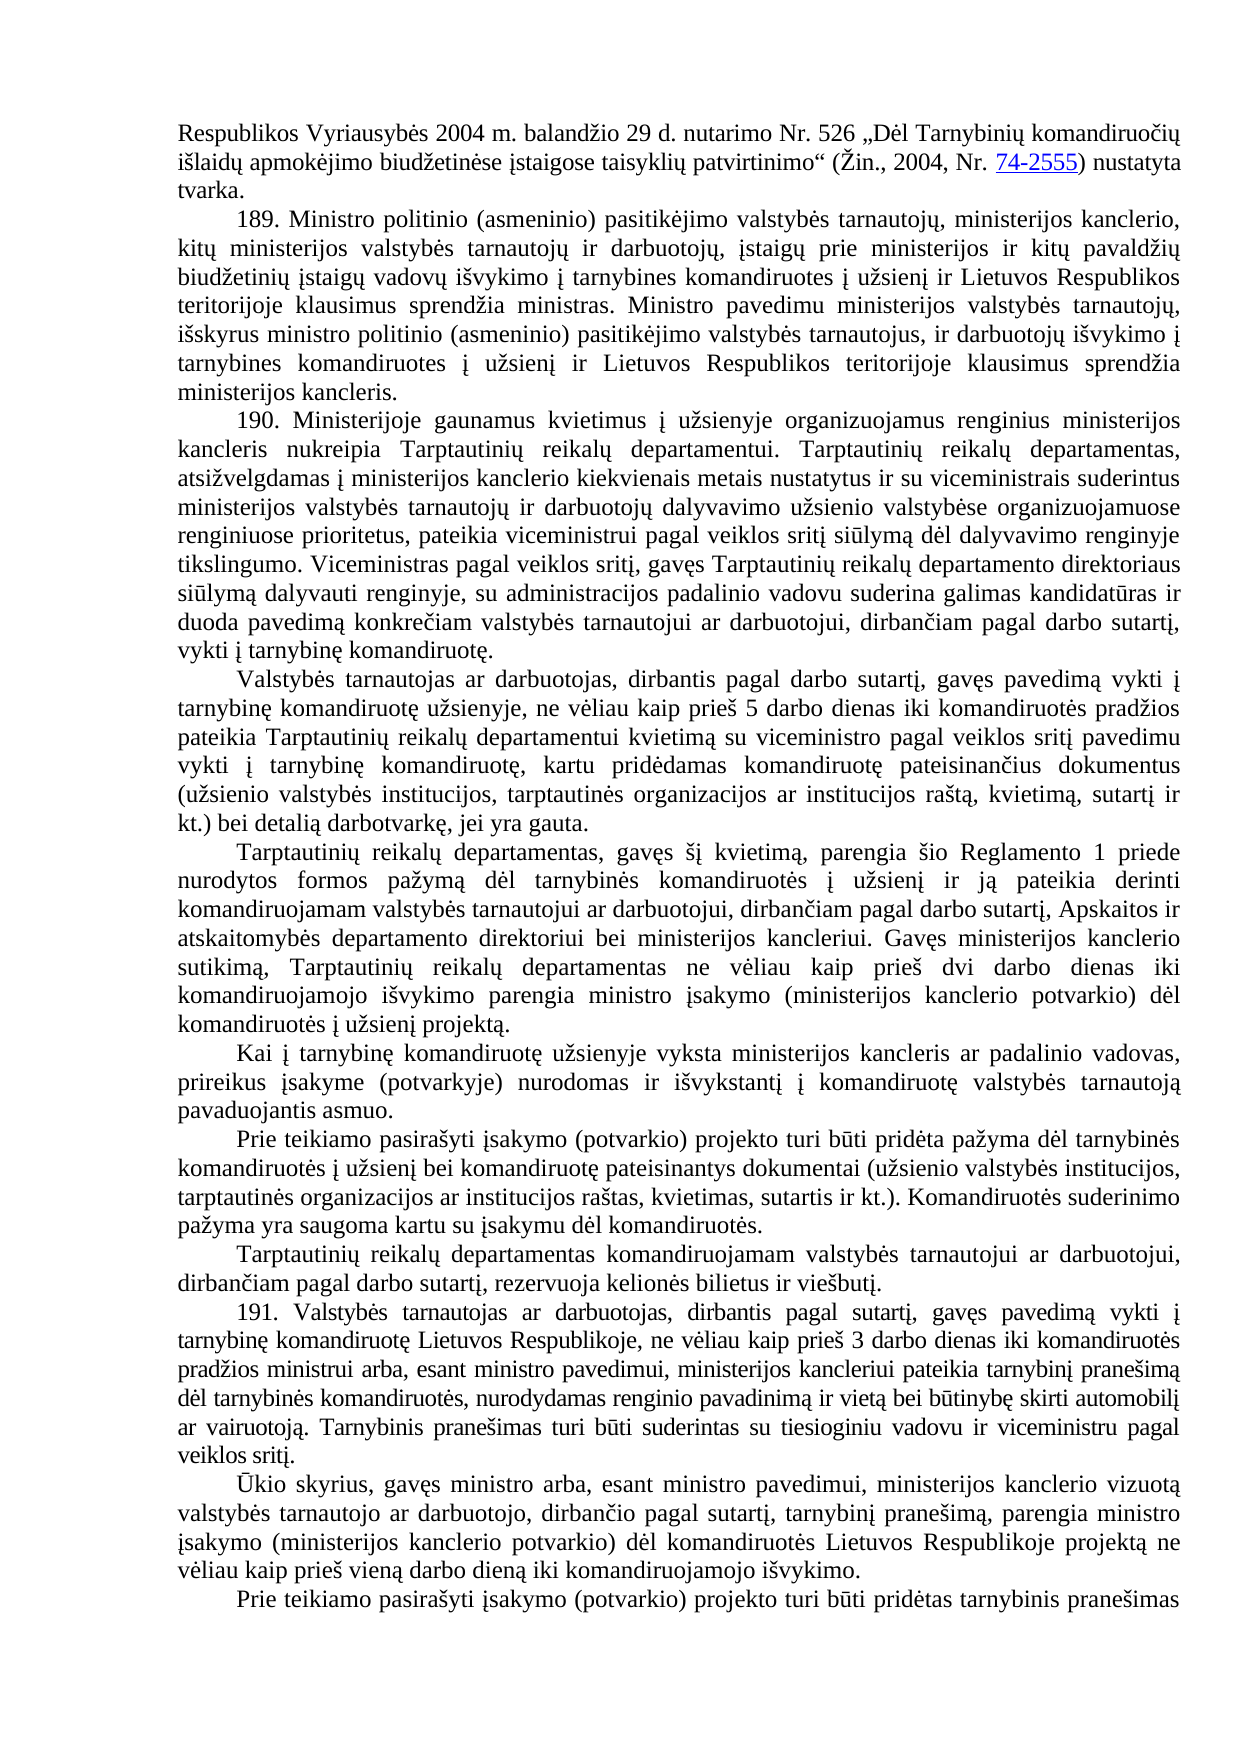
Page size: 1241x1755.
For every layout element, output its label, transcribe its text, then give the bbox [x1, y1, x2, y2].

text 189. Ministro politinio (asmeninio) pasitikėjimo valstybės tarnautojų, ministerijos kanclerio, kitų ministerijos valstybės tarnautojų ir darbuotojų, įstaigų prie ministerijos ir kitų pavaldžių biudžetinių įstaigų vadovų išvykimo į tarnybines komandiruotes į užsienį ir Lietuvos Respublikos teritorijoje klausimus sprendžia ministras. Ministro pavedimu ministerijos valstybės tarnautojų, išskyrus ministro politinio (asmeninio) pasitikėjimo valstybės tarnautojus, ir darbuotojų išvykimo į tarnybines komandiruotes į užsienį ir Lietuvos Respublikos teritorijoje klausimus sprendžia ministerijos kancleris. [177, 204, 1181, 406]
text Kai į tarnybinę komandiruotę užsienyje vyksta ministerijos kancleris ar padalinio vadovas, prireikus įsakyme (potvarkyje) nurodomas ir išvykstantį į komandiruotę valstybės tarnautoją pavaduojantis asmuo. [177, 1038, 1181, 1124]
text Prie teikiamo pasirašyti įsakymo (potvarkio) projekto turi būti pridėta pažyma dėl tarnybinės komandiruotės į užsienį bei komandiruotę pateisinantys dokumentai (užsienio valstybės institucijos, tarptautinės organizacijos ar institucijos raštas, kvietimas, sutartis ir kt.). Komandiruotės suderinimo pažyma yra saugoma kartu su įsakymu dėl komandiruotės. [177, 1124, 1181, 1239]
text Prie teikiamo pasirašyti įsakymo (potvarkio) projekto turi būti pridėtas tarnybinis pranešimas [177, 1584, 1181, 1613]
text Respublikos Vyriausybės 2004 m. balandžio 29 d. nutarimo Nr. 526 „Dėl Tarnybinių komandiruočių išlaidų apmokėjimo biudžetinėse įstaigose taisyklių patvirtinimo“ (Žin., 2004, Nr. 74-2555) nustatyta tvarka. [177, 118, 1181, 204]
text Tarptautinių reikalų departamentas, gavęs šį kvietimą, parengia šio Reglamento 1 priede nurodytos formos pažymą dėl tarnybinės komandiruotės į užsienį ir ją pateikia derinti komandiruojamam valstybės tarnautojui ar darbuotojui, dirbančiam pagal darbo sutartį, Apskaitos ir atskaitomybės departamento direktoriui bei ministerijos kancleriui. Gavęs ministerijos kanclerio sutikimą, Tarptautinių reikalų departamentas ne vėliau kaip prieš dvi darbo dienas iki komandiruojamojo išvykimo parengia ministro įsakymo (ministerijos kanclerio potvarkio) dėl komandiruotės į užsienį projektą. [177, 837, 1181, 1038]
text Valstybės tarnautojas ar darbuotojas, dirbantis pagal darbo sutartį, gavęs pavedimą vykti į tarnybinę komandiruotę užsienyje, ne vėliau kaip prieš 5 darbo dienas iki komandiruotės pradžios pateikia Tarptautinių reikalų departamentui kvietimą su viceministro pagal veiklos sritį pavedimu vykti į tarnybinę komandiruotę, kartu pridėdamas komandiruotę pateisinančius dokumentus (užsienio valstybės institucijos, tarptautinės organizacijos ar institucijos raštą, kvietimą, sutartį ir kt.) bei detalią darbotvarkę, jei yra gauta. [177, 664, 1181, 837]
text Tarptautinių reikalų departamentas komandiruojamam valstybės tarnautojui ar darbuotojui, dirbančiam pagal darbo sutartį, rezervuoja kelionės bilietus ir viešbutį. [177, 1239, 1181, 1297]
text 190. Ministerijoje gaunamus kvietimus į užsienyje organizuojamus renginius ministerijos kancleris nukreipia Tarptautinių reikalų departamentui. Tarptautinių reikalų departamentas, atsižvelgdamas į ministerijos kanclerio kiekvienais metais nustatytus ir su viceministrais suderintus ministerijos valstybės tarnautojų ir darbuotojų dalyvavimo užsienio valstybėse organizuojamuose renginiuose prioritetus, pateikia viceministrui pagal veiklos sritį siūlymą dėl dalyvavimo renginyje tikslingumo. Viceministras pagal veiklos sritį, gavęs Tarptautinių reikalų departamento direktoriaus siūlymą dalyvauti renginyje, su administracijos padalinio vadovu suderina galimas kandidatūras ir duoda pavedimą konkrečiam valstybės tarnautojui ar darbuotojui, dirbančiam pagal darbo sutartį, vykti į tarnybinę komandiruotę. [177, 406, 1181, 664]
text Ūkio skyrius, gavęs ministro arba, esant ministro pavedimui, ministerijos kanclerio vizuotą valstybės tarnautojo ar darbuotojo, dirbančio pagal sutartį, tarnybinį pranešimą, parengia ministro įsakymo (ministerijos kanclerio potvarkio) dėl komandiruotės Lietuvos Respublikoje projektą ne vėliau kaip prieš vieną darbo dieną iki komandiruojamojo išvykimo. [177, 1469, 1181, 1584]
text 191. Valstybės tarnautojas ar darbuotojas, dirbantis pagal sutartį, gavęs pavedimą vykti į tarnybinę komandiruotę Lietuvos Respublikoje, ne vėliau kaip prieš 3 darbo dienas iki komandiruotės pradžios ministrui arba, esant ministro pavedimui, ministerijos kancleriui pateikia tarnybinį pranešimą dėl tarnybinės komandiruotės, nurodydamas renginio pavadinimą ir vietą bei būtinybę skirti automobilį ar vairuotoją. Tarnybinis pranešimas turi būti suderintas su tiesioginiu vadovu ir viceministru pagal veiklos sritį. [177, 1297, 1181, 1469]
